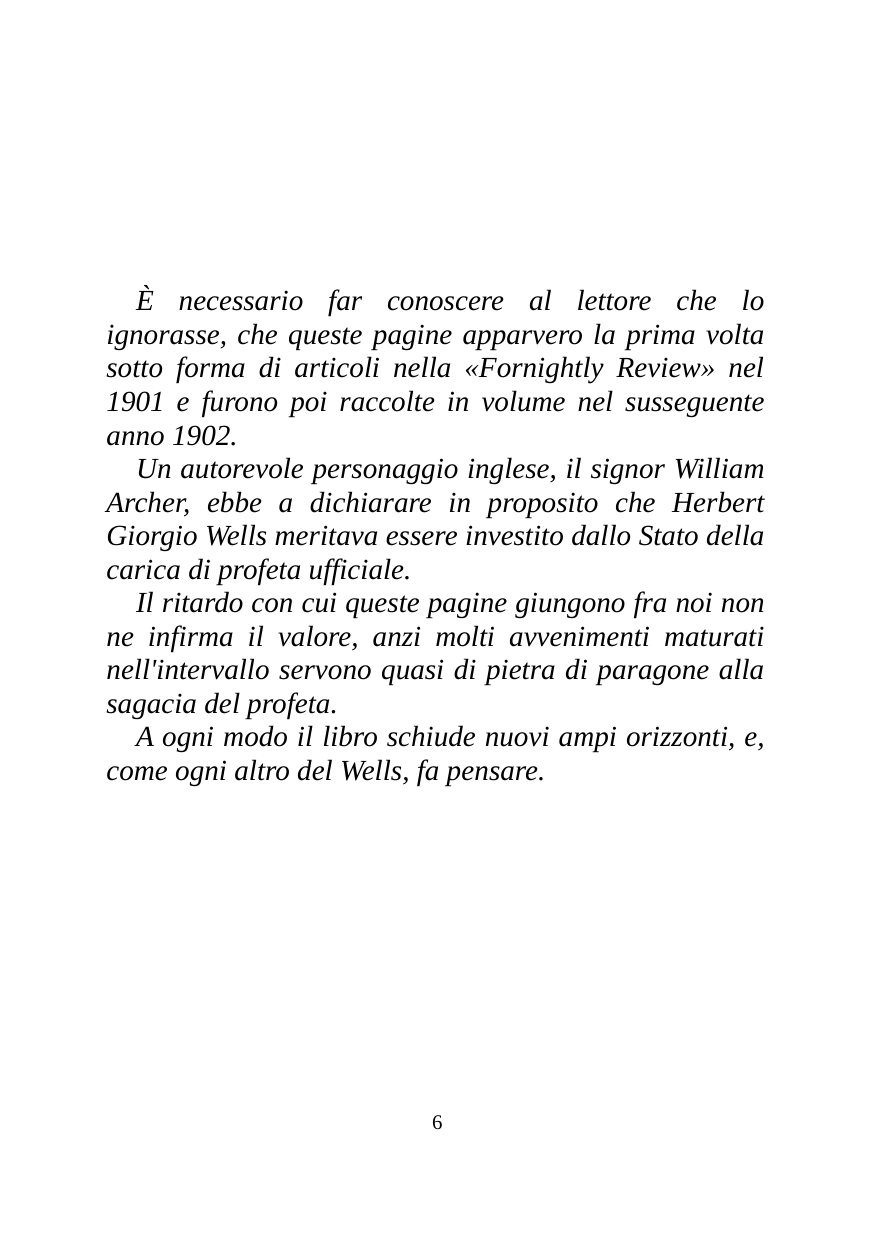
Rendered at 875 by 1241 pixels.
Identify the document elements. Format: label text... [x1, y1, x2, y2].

text Il ritardo con cui queste pagine giungono fra noi non ne infirma il valore, anzi molti avvenimenti maturati nell'intervallo servono quasi di pietra di paragone alla sagacia del profeta. [106, 585, 768, 719]
text Un autorevole personaggio inglese, il signor William Archer, ebbe a dichiarare in proposito che Herbert Giorgio Wells meritava essere investito dallo Stato della carica di profeta ufficiale. [106, 451, 768, 585]
text A ogni modo il libro schiude nuovi ampi orizzonti, e, come ogni altro del Wells, fa pensare. [106, 719, 768, 787]
text È necessario far conoscere al lettore che lo ignorasse, che queste pagine apparvero la prima volta sotto forma di articoli nella «Fornightly Review» nel 1901 e furono poi raccolte in volume nel susseguente anno 1902. [106, 283, 768, 451]
